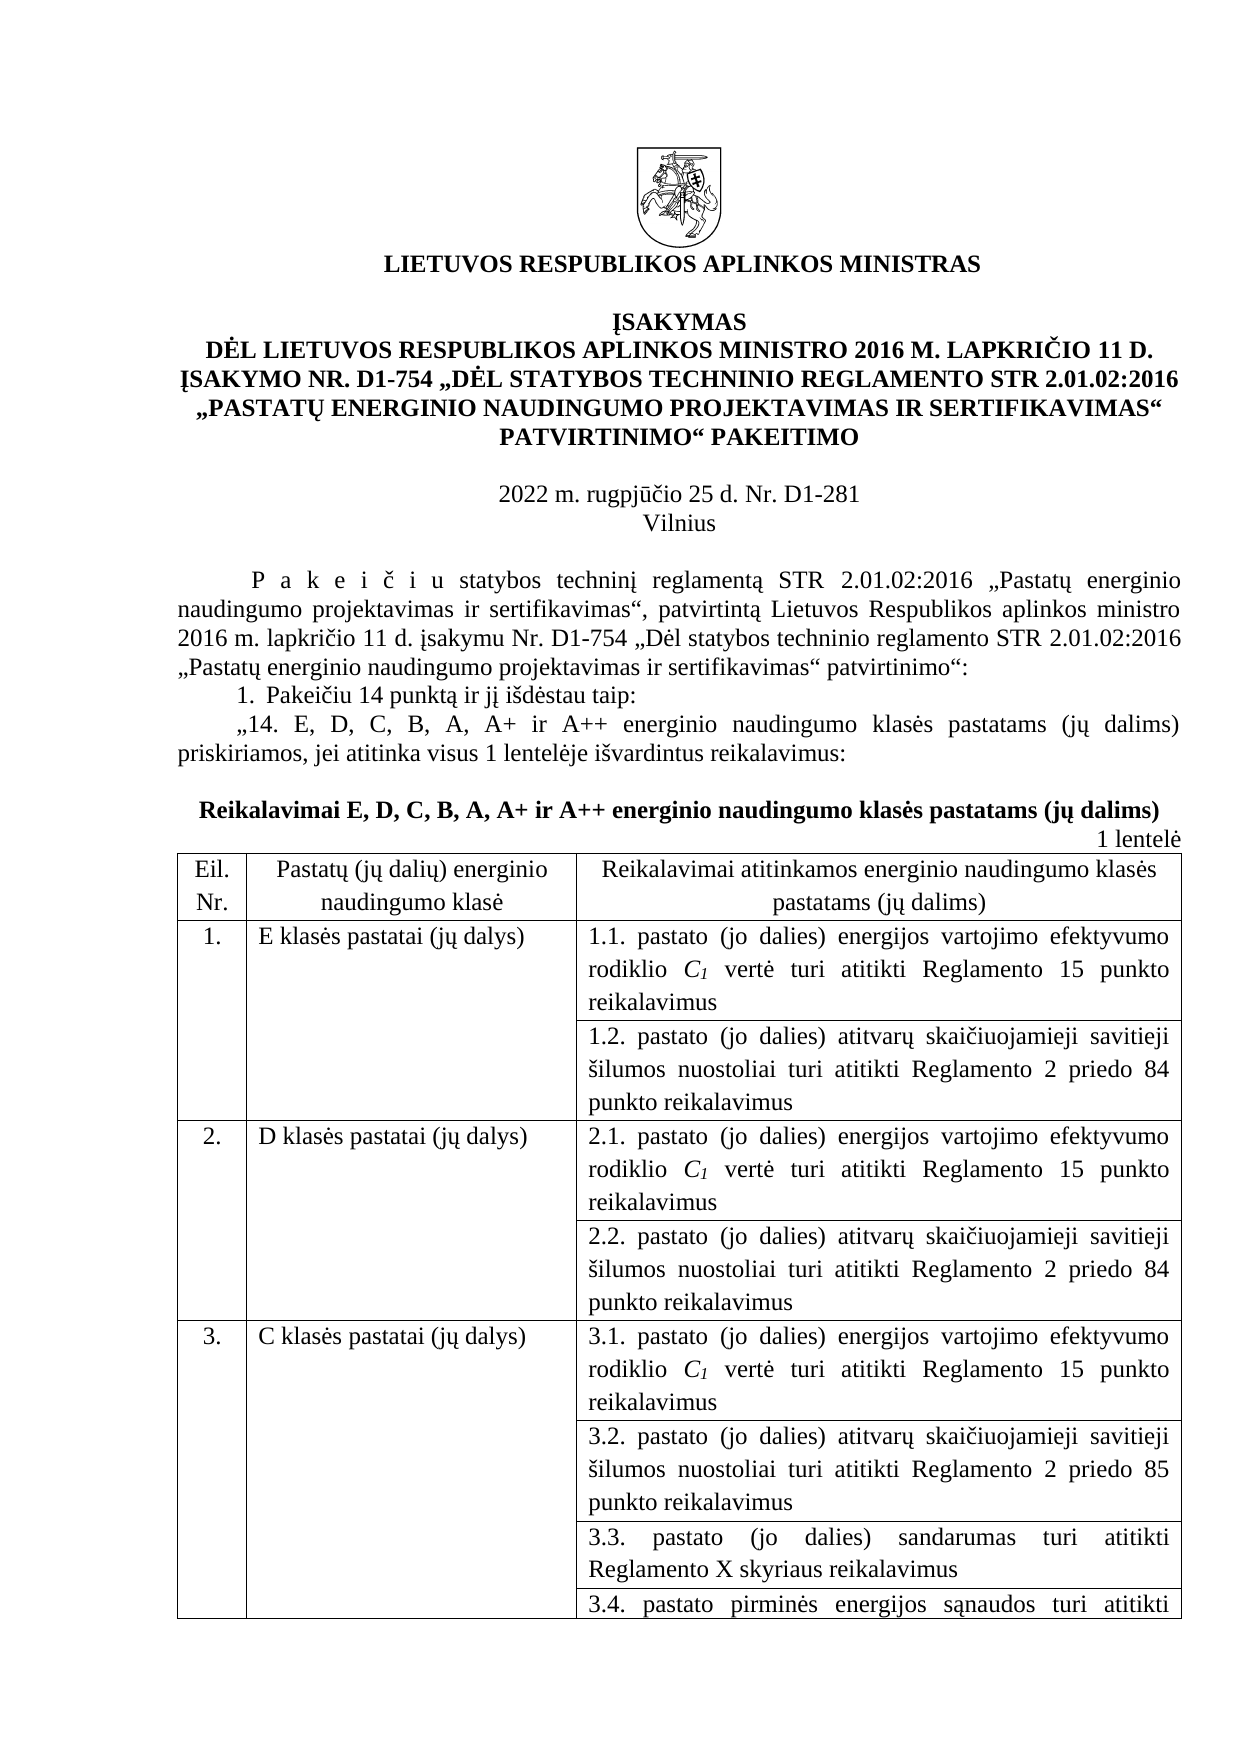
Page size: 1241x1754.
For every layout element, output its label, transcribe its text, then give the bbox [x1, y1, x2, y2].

table_cell 2. [178, 1121, 246, 1320]
text Vilnius [177, 508, 1181, 537]
table_cell 3.4. pastato pirminės energijos sąnaudos turi atitikti [577, 1589, 1181, 1617]
text Reikalavimai E, D, C, B, A, A+ ir A++ energinio naudingumo klasės pastatams (jų dalims) [177, 795, 1181, 824]
table_header Reikalavimai atitinkamos energinio naudingumo klasės pastatams (jų dalims) [577, 854, 1181, 920]
table_header Eil. Nr. [178, 854, 246, 920]
table_cell C klasės pastatai (jų dalys) [247, 1321, 576, 1617]
table_cell 1.1. pastato (jo dalies) energijos vartojimo efektyvumo rodiklio C1 vertė turi atitikti Reglamento 15 punkto reikalavimus [577, 921, 1181, 1020]
table_cell 3. [178, 1321, 246, 1617]
text P a k e i č i u statybos techninį reglamentą STR 2.01.02:2016 „Pastatų energinio naudingumo projektavimas ir sertifikavimas“, patvirtintą Lietuvos Respublikos aplinkos ministro 2016 m. lapkričio 11 d. įsakymu Nr. D1-754 „Dėl statybos techninio reglamento STR 2.01.02:2016 „Pastatų energinio naudingumo projektavimas ir sertifikavimas“ patvirtinimo“: [177, 565, 1181, 680]
text 1. Pakeičiu 14 punktą ir jį išdėstau taip: [236, 680, 1181, 709]
table_cell 1.2. pastato (jo dalies) atitvarų skaičiuojamieji savitieji šilumos nuostoliai turi atitikti Reglamento 2 priedo 84 punkto reikalavimus [577, 1021, 1181, 1120]
text ĮSAKYMAS [177, 307, 1181, 335]
table_cell 3.3. pastato (jo dalies) sandarumas turi atitikti Reglamento X skyriaus reikalavimus [577, 1522, 1181, 1588]
text 1 lentelė [177, 824, 1181, 853]
text „14. E, D, C, B, A, A+ ir A++ energinio naudingumo klasės pastatams (jų dalims) priskiriamos, jei atitinka visus 1 lentelėje išvardintus reikalavimus: [177, 709, 1181, 767]
table_cell 1. [178, 921, 246, 1120]
table_cell 2.1. pastato (jo dalies) energijos vartojimo efektyvumo rodiklio C1 vertė turi atitikti Reglamento 15 punkto reikalavimus [577, 1121, 1181, 1220]
text 2022 m. rugpjūčio 25 d. Nr. D1-281 [177, 479, 1181, 508]
table_cell 2.2. pastato (jo dalies) atitvarų skaičiuojamieji savitieji šilumos nuostoliai turi atitikti Reglamento 2 priedo 84 punkto reikalavimus [577, 1221, 1181, 1320]
text DĖL LIETUVOS RESPUBLIKOS APLINKOS MINISTRO 2016 M. LAPKRIČIO 11 D. ĮSAKYMO NR. D1-754 „DĖL STATYBOS TECHNINIO REGLAMENTO STR 2.01.02:2016 „PASTATŲ ENERGINIO NAUDINGUMO PROJEKTAVIMAS IR SERTIFIKAVIMAS“ PATVIRTINIMO“ PAKEITIMO [177, 335, 1181, 450]
table_cell D klasės pastatai (jų dalys) [247, 1121, 576, 1320]
table_cell E klasės pastatai (jų dalys) [247, 921, 576, 1120]
table_cell 3.2. pastato (jo dalies) atitvarų skaičiuojamieji savitieji šilumos nuostoliai turi atitikti Reglamento 2 priedo 85 punkto reikalavimus [577, 1421, 1181, 1521]
table_header Pastatų (jų dalių) energinio naudingumo klasė [247, 854, 576, 920]
table_cell 3.1. pastato (jo dalies) energijos vartojimo efektyvumo rodiklio C1 vertė turi atitikti Reglamento 15 punkto reikalavimus [577, 1321, 1181, 1420]
text LIETUVOS RESPUBLIKOS APLINKOS MINISTRAS [177, 249, 1181, 278]
